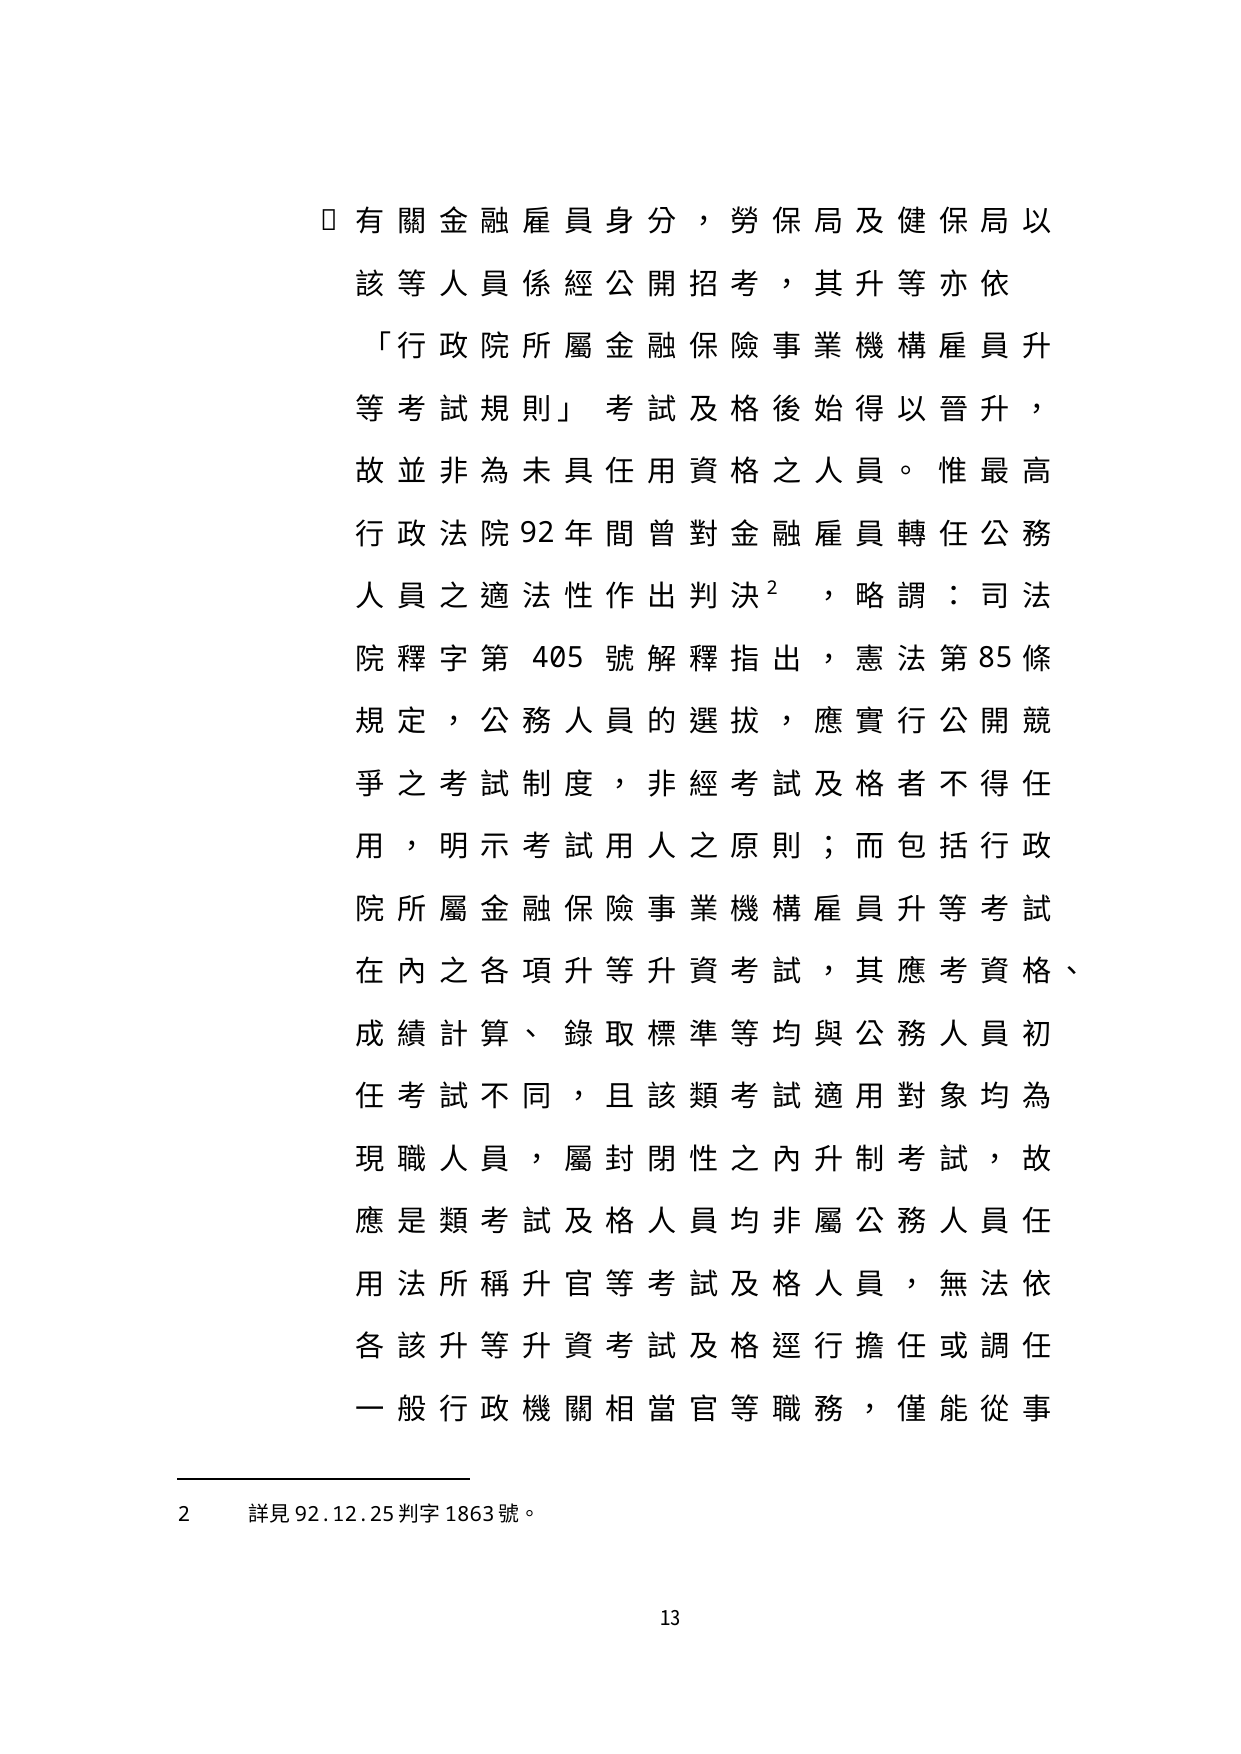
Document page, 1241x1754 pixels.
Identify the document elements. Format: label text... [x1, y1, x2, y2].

text 有關金融雇員身分，勞保局及健保局以該等人員係經公開招考，其升等亦依「行政院所屬金融保險事業機構雇員升等考試規則」考試及格後始得以晉升，故並非為未具任用資格之人員。惟最高行政法院92年間曾對金融雇員轉任公務人員之適法性作出判決，略謂：司法院釋字第405號解釋指出，憲法第85條規定，公務人員的選拔，應實行公開競爭之考試制度，非經考試及格者不得任用，明示考試用人之原則；而包括行政院所屬金融保險事業機構雇員升等考試在內之各項升等升資考試，其應考資格、成績計算、錄取標準等均與公務人員初任考試不同，且該類考試適用對象均為現職人員，屬封閉性之內升制考試，故應是類考試及格人員均非屬公務人員任用法所稱升官等考試及格人員，無法依各該升等升資考試及格逕行擔任或調任一般行政機關相當官等職務，僅能從事當初考試所限定之範圍。 [301, 177, 1058, 1427]
text 詳見92.12.25判字1863號。 [177, 1479, 1063, 1532]
